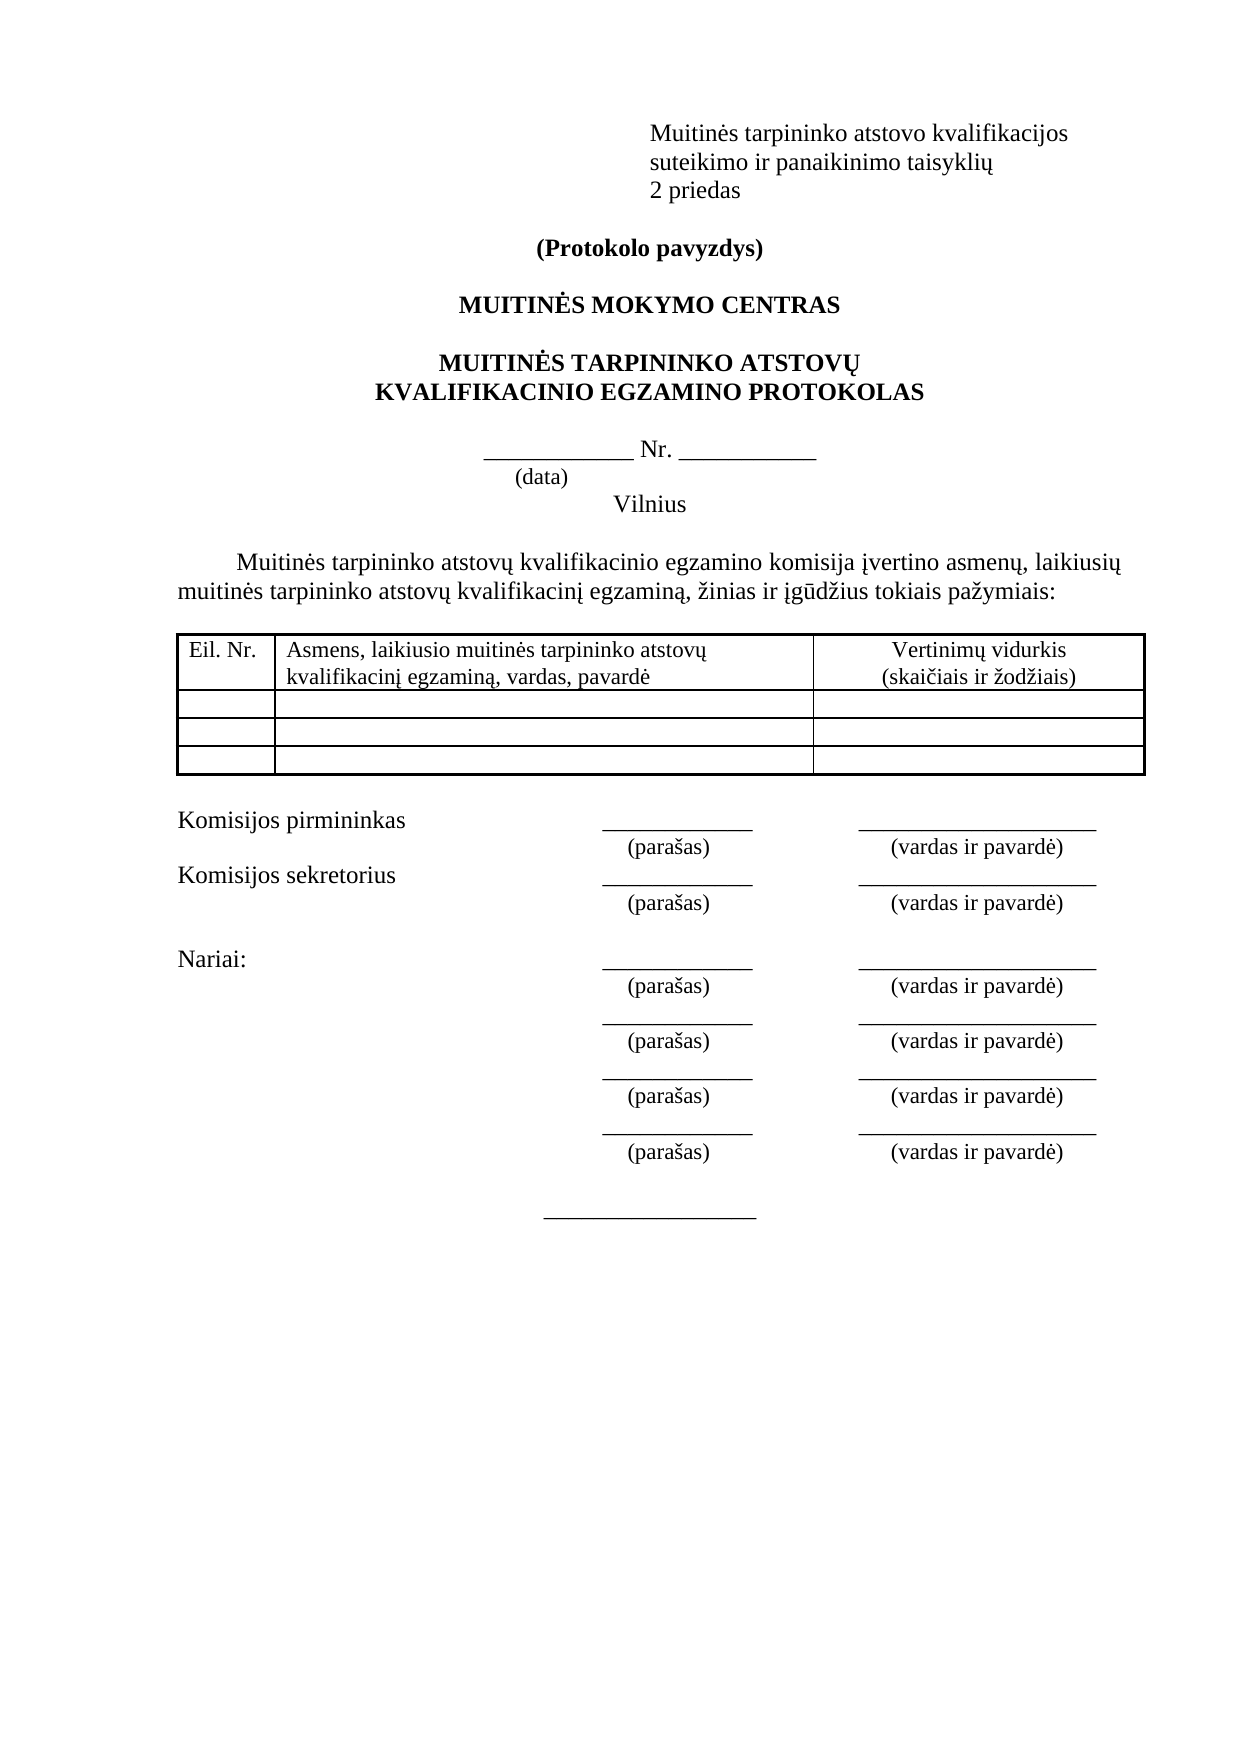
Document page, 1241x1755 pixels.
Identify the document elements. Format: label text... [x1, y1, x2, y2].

text _________________ [177, 1193, 1122, 1222]
text (parašas) (vardas ir pavardė) [552, 1027, 1122, 1054]
table_cell [179, 747, 274, 773]
text Komisijos pirmininkas ____________ ___________________ [177, 805, 1122, 833]
table_cell [276, 747, 813, 773]
text Nariai: ____________ ___________________ [177, 944, 1122, 972]
text (Protokolo pavyzdys) [177, 233, 1122, 262]
text (parašas) (vardas ir pavardė) [552, 1138, 1122, 1164]
table_header Asmens, laikiusio muitinės tarpininko atstovų kvalifikacinį egzaminą, vardas, pavardė [276, 636, 813, 689]
text Vilnius [177, 489, 1122, 518]
table_cell [814, 719, 1143, 745]
text (data) [515, 463, 1122, 489]
text MUITINĖS TARPININKO ATSTOVŲ [177, 348, 1122, 377]
text KVALIFIKACINIO EGZAMINO PROTOKOLAS [177, 377, 1122, 406]
text Muitinės tarpininko atstovo kvalifikacijos [649, 118, 1122, 147]
text ____________ ___________________ [602, 1054, 1122, 1083]
table_cell [179, 691, 274, 717]
text ____________ ___________________ [602, 999, 1122, 1027]
table_cell [276, 691, 813, 717]
text suteikimo ir panaikinimo taisyklių [649, 147, 1122, 176]
text (parašas) (vardas ir pavardė) [627, 833, 1122, 860]
text MUITINĖS MOKYMO CENTRAS [177, 291, 1122, 319]
table_header Vertinimų vidurkis (skaičiais ir žodžiais) [814, 636, 1143, 689]
table_cell [179, 719, 274, 745]
table_cell [814, 747, 1143, 773]
text Muitinės tarpininko atstovų kvalifikacinio egzamino komisija įvertino asmenų, laikiusių muitinės tarpininko atstovų kvalifikacinį egzaminą, žinias ir įgūdžius tokiais pažymiais: [177, 547, 1122, 604]
text (parašas) (vardas ir pavardė) [552, 888, 1122, 915]
table_header Eil. Nr. [179, 636, 274, 689]
text ____________ ___________________ [602, 1109, 1122, 1138]
table_cell [276, 719, 813, 745]
text 2 priedas [649, 176, 1122, 204]
text (parašas) (vardas ir pavardė) [552, 1083, 1122, 1109]
text (parašas) (vardas ir pavardė) [552, 972, 1122, 999]
text Komisijos sekretorius ____________ ___________________ [177, 860, 1122, 888]
text ____________ Nr. ___________ [177, 434, 1122, 463]
table_cell [814, 691, 1143, 717]
